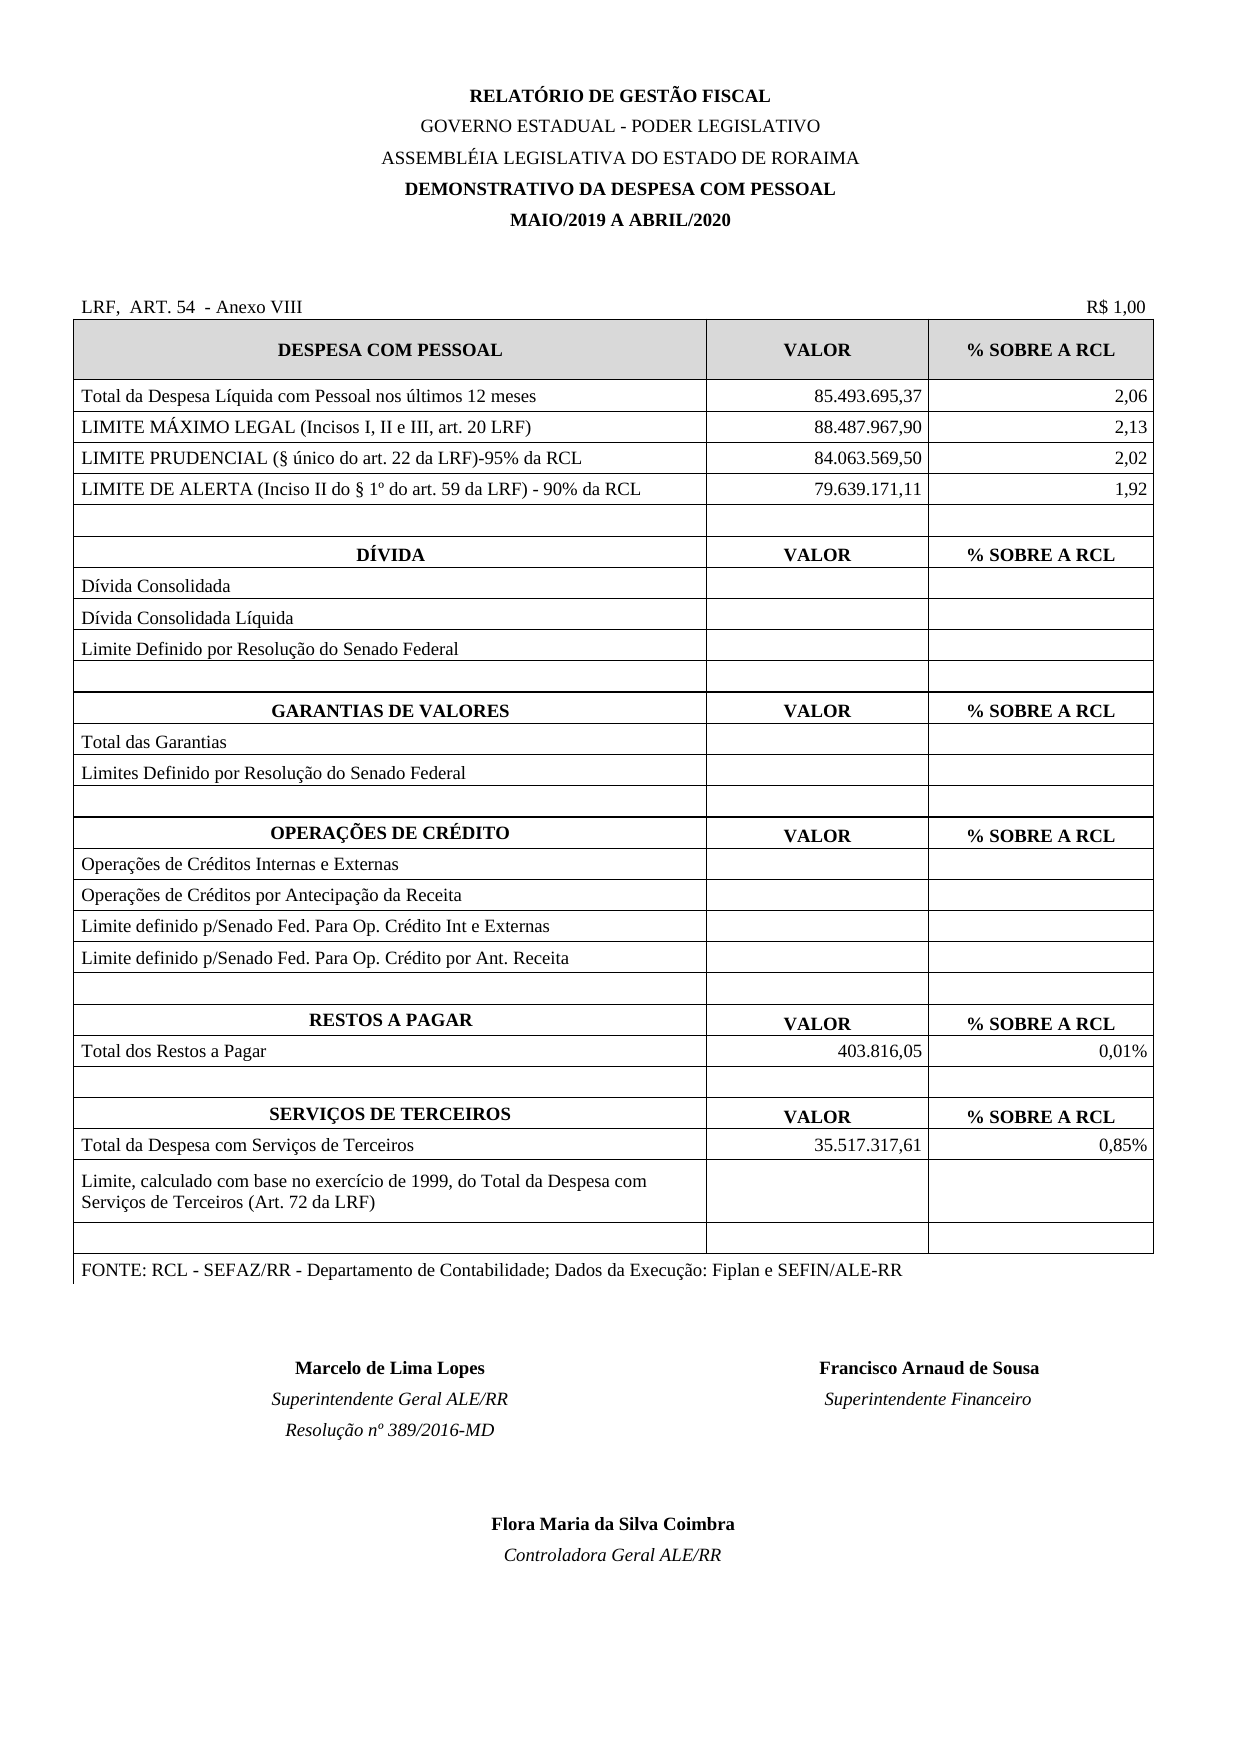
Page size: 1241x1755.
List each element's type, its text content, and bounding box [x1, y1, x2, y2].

table_cell [929, 505, 1153, 536]
table_cell Limites Definido por Resolução do Senado Federal [74, 755, 706, 785]
table_cell [929, 786, 1153, 816]
table_cell Total das Garantias [74, 724, 706, 754]
table_cell Limite definido p/Senado Fed. Para Op. Crédito Int e Externas [74, 911, 706, 941]
table_cell [707, 849, 928, 879]
table_cell 2,02 [929, 443, 1153, 473]
subtitle Flora Maria da Silva Coimbra [489, 1513, 737, 1535]
table_cell [929, 724, 1153, 754]
table_cell [929, 755, 1153, 785]
table_cell [707, 661, 928, 691]
text Marcelo de Lima Lopes Francisco Arnaud de Sousa [295, 1357, 1166, 1378]
table_cell [707, 880, 928, 910]
table_cell [74, 1223, 706, 1253]
table_cell GARANTIAS DE VALORES [74, 693, 706, 723]
table_cell [74, 1067, 706, 1097]
table_cell VALOR [707, 693, 928, 723]
table_cell 88.487.967,90 [707, 412, 928, 442]
table_cell [929, 1223, 1153, 1253]
table_header % SOBRE A RCL [929, 320, 1153, 379]
table_cell [707, 599, 928, 629]
table_cell [707, 973, 928, 1004]
table_cell Dívida Consolidada [74, 568, 706, 598]
table_cell [929, 1160, 1153, 1222]
table_cell Total da Despesa com Serviços de Terceiros [74, 1129, 706, 1159]
table_cell % SOBRE A RCL [929, 1005, 1153, 1035]
table_cell [929, 973, 1153, 1004]
table_cell 403.816,05 [707, 1036, 928, 1066]
table_cell Operações de Créditos por Antecipação da Receita [74, 880, 706, 910]
table_cell LIMITE MÁXIMO LEGAL (Incisos I, II e III, art. 20 LRF) [74, 412, 706, 442]
table_cell [707, 630, 928, 660]
table_cell [929, 880, 1153, 910]
table_cell Limite, calculado com base no exercício de 1999, do Total da Despesa com Serviços de Terceiros (Art. 72 da LRF) [74, 1160, 706, 1222]
table_cell [707, 786, 928, 816]
table_cell SERVIÇOS DE TERCEIROS [74, 1098, 706, 1128]
text Controladora Geral ALE/RR [489, 1544, 737, 1566]
table_cell 85.493.695,37 [707, 380, 928, 411]
table_cell VALOR [707, 537, 928, 567]
table_cell [929, 630, 1153, 660]
table_cell [707, 942, 928, 972]
table_cell [74, 505, 706, 536]
table_cell VALOR [707, 1098, 928, 1128]
table_cell [707, 911, 928, 941]
table_cell % SOBRE A RCL [929, 1098, 1153, 1128]
table_cell [707, 505, 928, 536]
table_header VALOR [707, 320, 928, 379]
table_cell Operações de Créditos Internas e Externas [74, 849, 706, 879]
table_cell [707, 1160, 928, 1222]
table_header DESPESA COM PESSOAL [74, 320, 706, 379]
table_cell % SOBRE A RCL [929, 693, 1153, 723]
table_cell [929, 942, 1153, 972]
table_cell [74, 661, 706, 691]
table_cell [707, 568, 928, 598]
table_cell LIMITE PRUDENCIAL (§ único do art. 22 da LRF)-95% da RCL [74, 443, 706, 473]
table_cell 0,01% [929, 1036, 1153, 1066]
table_cell 2,13 [929, 412, 1153, 442]
table_cell Total da Despesa Líquida com Pessoal nos últimos 12 meses [74, 380, 706, 411]
table_cell RESTOS A PAGAR [74, 1005, 706, 1035]
table_cell VALOR [707, 818, 928, 847]
text LRF, ART. 54 - Anexo VIII R$ 1,00 [62, 296, 1164, 318]
table_cell [929, 849, 1153, 879]
table_cell 2,06 [929, 380, 1153, 411]
table_cell DÍVIDA [74, 537, 706, 567]
table_cell 84.063.569,50 [707, 443, 928, 473]
table_cell VALOR [707, 1005, 928, 1035]
table_cell [74, 786, 706, 816]
table_cell [929, 568, 1153, 598]
table_cell LIMITE DE ALERTA (Inciso II do § 1º do art. 59 da LRF) - 90% da RCL [74, 474, 706, 504]
table_cell 0,85% [929, 1129, 1153, 1159]
table_cell [707, 1223, 928, 1253]
table_cell 1,92 [929, 474, 1153, 504]
table_cell Total dos Restos a Pagar [74, 1036, 706, 1066]
table_cell FONTE: RCL - SEFAZ/RR - Departamento de Contabilidade; Dados da Execução: Fiplan e SEFIN/ALE-RR [74, 1254, 1153, 1284]
table_cell % SOBRE A RCL [929, 818, 1153, 847]
table_cell [707, 724, 928, 754]
table_cell % SOBRE A RCL [929, 537, 1153, 567]
table_cell [929, 661, 1153, 691]
table_cell Limite Definido por Resolução do Senado Federal [74, 630, 706, 660]
table_cell [929, 911, 1153, 941]
table_cell [707, 1067, 928, 1097]
table_cell [929, 1067, 1153, 1097]
table_cell [929, 599, 1153, 629]
text Superintendente Geral ALE/RR Superintendente Financeiro Resolução nº 389/2016-MD [271, 1388, 1035, 1441]
table_cell Dívida Consolidada Líquida [74, 599, 706, 629]
table_cell 79.639.171,11 [707, 474, 928, 504]
table_cell [74, 973, 706, 1004]
table_cell [707, 755, 928, 785]
table_cell 35.517.317,61 [707, 1129, 928, 1159]
table_cell Limite definido p/Senado Fed. Para Op. Crédito por Ant. Receita [74, 942, 706, 972]
table_cell OPERAÇÕES DE CRÉDITO [74, 818, 706, 847]
